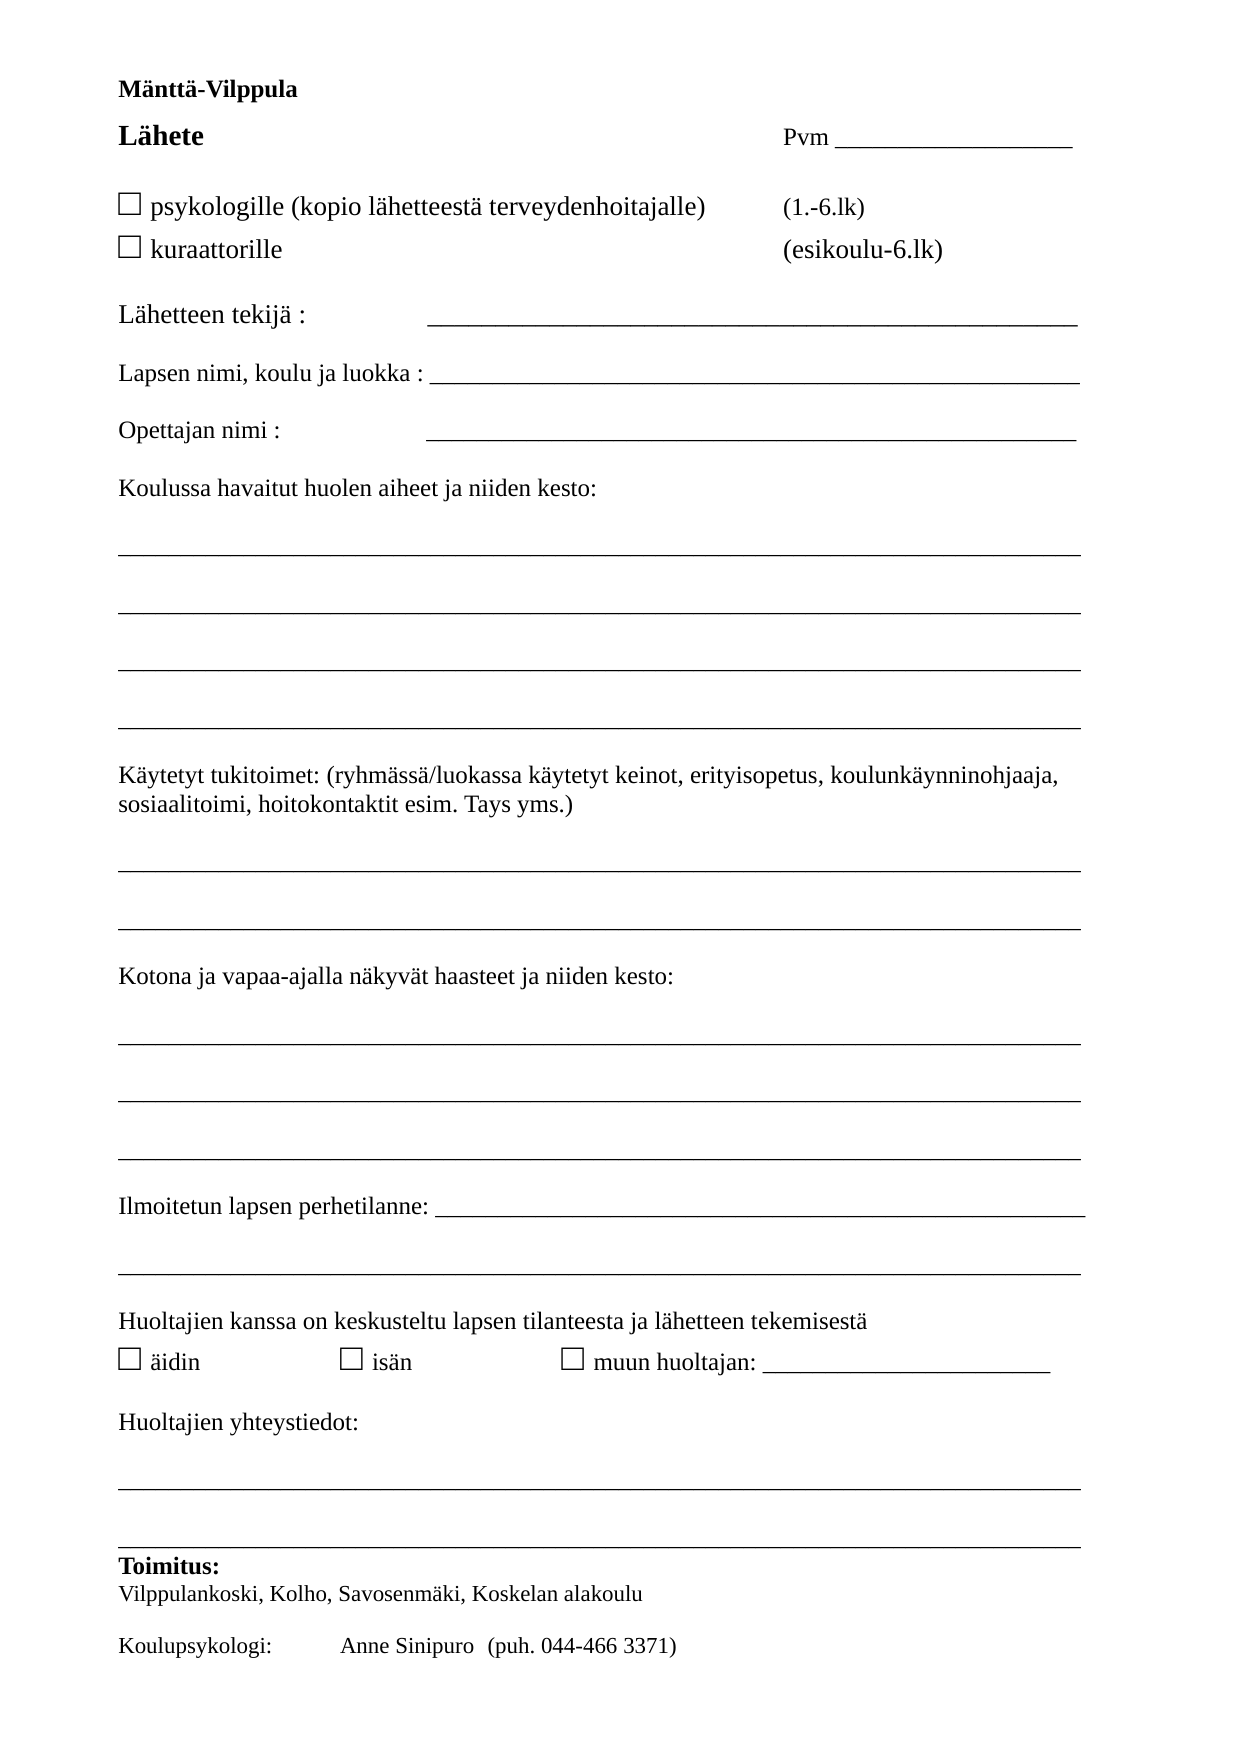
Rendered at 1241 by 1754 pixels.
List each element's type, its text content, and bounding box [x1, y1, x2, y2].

text Koulussa havaitut huolen aiheet ja niiden kesto: [118, 473, 1122, 501]
text □ äidin □ isän □ muun huoltajan: _______________________ [118, 1335, 1122, 1378]
text _____________________________________________________________________________ [118, 703, 1122, 731]
text Ilmoitetun lapsen perhetilanne: ____________________________________________________ [118, 1191, 1122, 1220]
text _____________________________________________________________________________ [118, 846, 1122, 875]
text Huoltajien yhteystiedot: [118, 1407, 1122, 1436]
text Käytetyt tukitoimet: (ryhmässä/luokassa käytetyt keinot, erityisopetus, koulunkäynninohjaaja, sosiaalitoimi, hoitokontaktit esim. Tays yms.) [118, 760, 1122, 818]
text _____________________________________________________________________________ [118, 645, 1122, 674]
text Lapsen nimi, koulu ja luokka : ____________________________________________________ [118, 358, 1122, 386]
text Huoltajien kanssa on keskusteltu lapsen tilanteesta ja lähetteen tekemisestä [118, 1306, 1122, 1335]
text _____________________________________________________________________________ [118, 530, 1122, 559]
text Kotona ja vapaa-ajalla näkyvät haasteet ja niiden kesto: [118, 961, 1122, 990]
text Lähetteen tekijä : ________________________________________________ [118, 298, 1122, 329]
text Opettajan nimi : ____________________________________________________ [118, 415, 1122, 444]
text _____________________________________________________________________________ [118, 904, 1122, 933]
text □ kuraattorille (esikoulu-6.lk) [118, 223, 1122, 267]
text _____________________________________________________________________________ [118, 1464, 1122, 1493]
text □ psykologille (kopio lähetteestä terveydenhoitajalle) (1.-6.lk) [118, 180, 1122, 223]
text Vilppulankoski, Kolho, Savosenmäki, Koskelan alakoulu [118, 1579, 1122, 1606]
text _____________________________________________________________________________ [118, 588, 1122, 616]
text Lähete Pvm ___________________ [118, 118, 1122, 152]
text Toimitus: [118, 1551, 1122, 1579]
text _____________________________________________________________________________ [118, 1019, 1122, 1048]
text _____________________________________________________________________________ [118, 1076, 1122, 1105]
text _____________________________________________________________________________ [118, 1522, 1122, 1551]
text Koulupsykologi: Anne Sinipuro (puh. 044-466 3371) [118, 1632, 1122, 1659]
text _____________________________________________________________________________ [118, 1249, 1122, 1278]
text _____________________________________________________________________________ [118, 1134, 1122, 1163]
